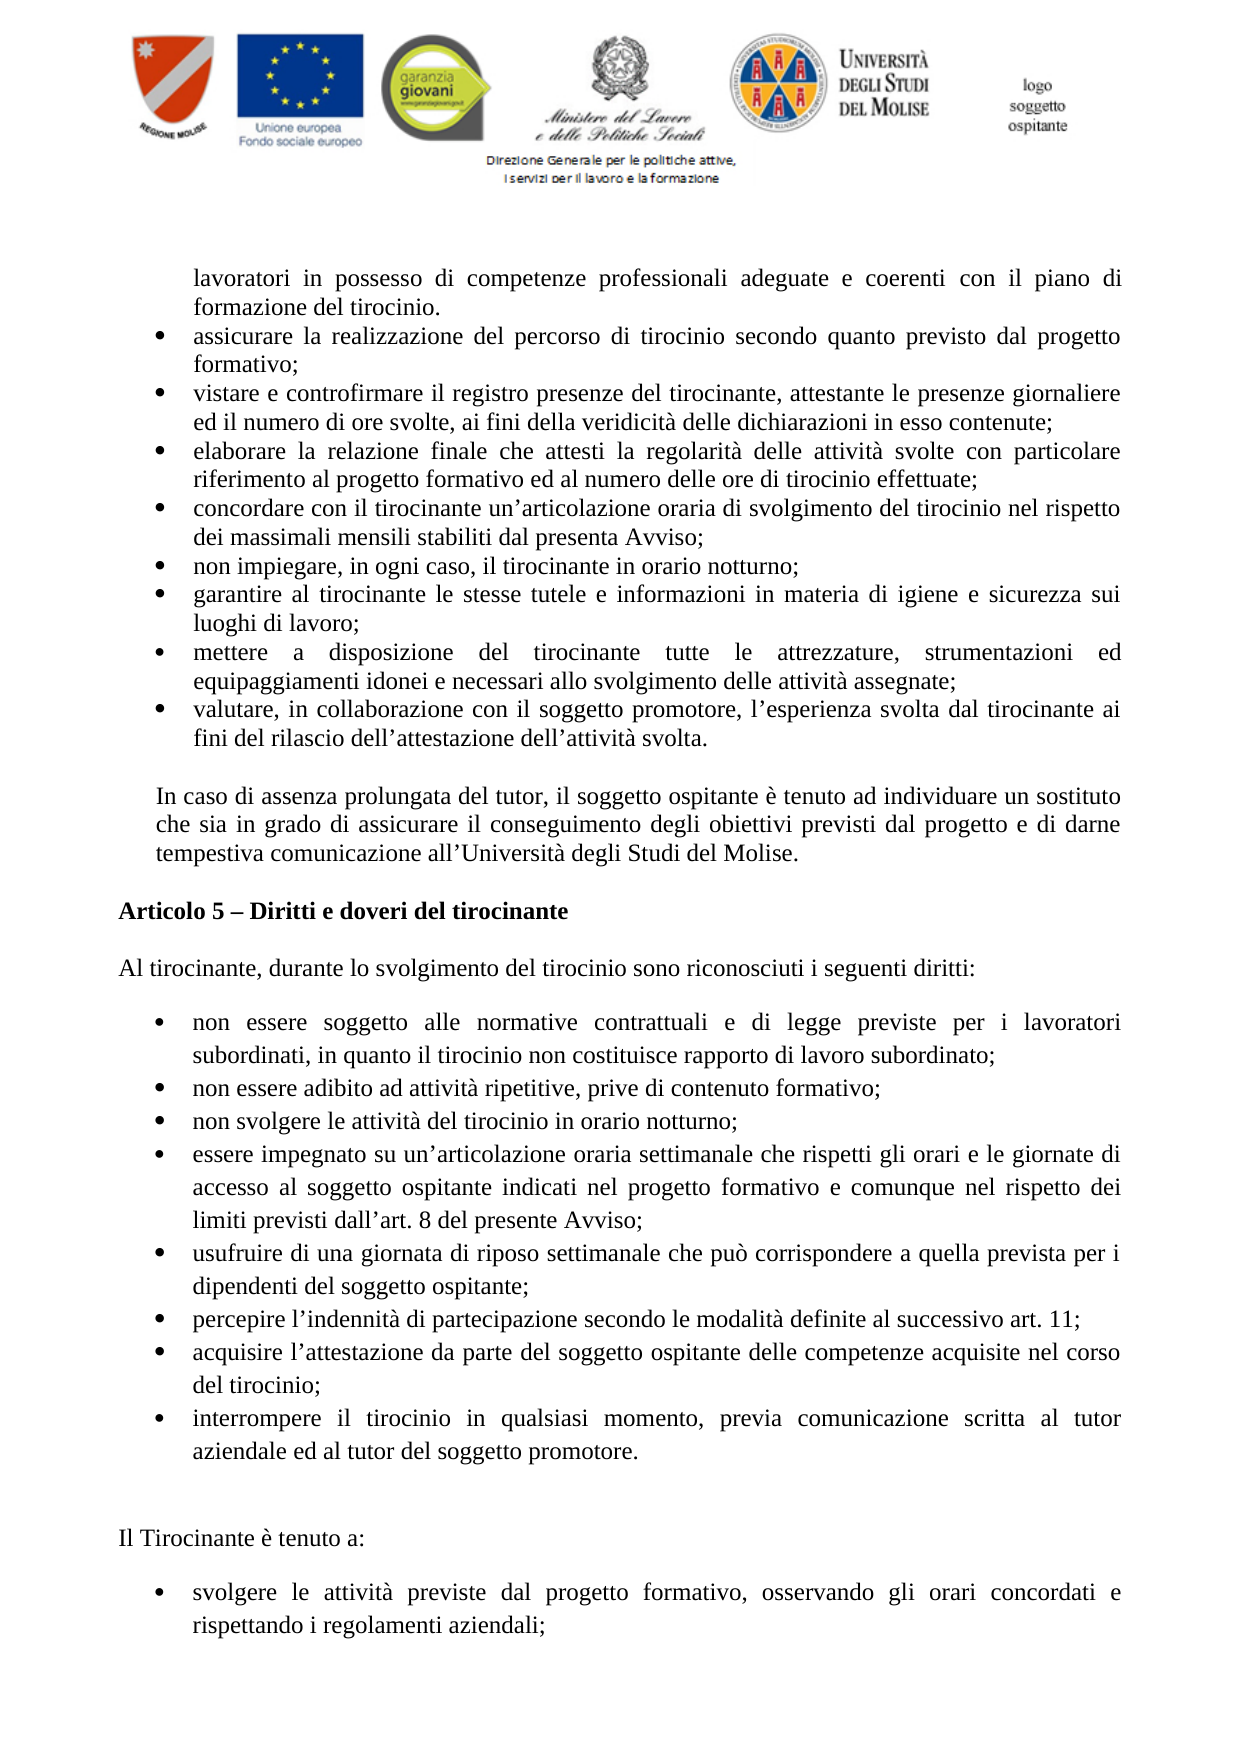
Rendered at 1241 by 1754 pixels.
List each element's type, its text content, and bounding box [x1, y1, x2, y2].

list garantire al tirocinante le stesse tutele e informazioni in materia di igiene e sicurezza sui luoghi di lavoro; [156, 579, 1122, 637]
list lavoratori in possesso di competenze professionali adeguate e coerenti con il piano di formazione del tirocinio. [156, 263, 1122, 321]
list acquisire l’attestazione da parte del soggetto ospitante delle competenze acquisite nel corso del tirocinio; [155, 1337, 1122, 1399]
text Articolo 5 – Diritti e doveri del tirocinante [118, 896, 1124, 924]
list elaborare la relazione finale che attesti la regolarità delle attività svolte con particolare riferimento al progetto formativo ed al numero delle ore di tirocinio effettuate; [156, 436, 1122, 493]
list non impiegare, in ogni caso, il tirocinante in orario notturno; [156, 551, 1122, 579]
list non essere soggetto alle normative contrattuali e di legge previste per i lavoratori subordinati, in quanto il tirocinio non costituisce rapporto di lavoro subordinato; [155, 1007, 1122, 1069]
list usufruire di una giornata di riposo settimanale che può corrispondere a quella prevista per i dipendenti del soggetto ospitante; [155, 1238, 1122, 1300]
text Il Tirocinante è tenuto a: [118, 1523, 1122, 1552]
list percepire l’indennità di partecipazione secondo le modalità definite al successivo art. 11; [155, 1304, 1122, 1333]
text Al tirocinante, durante lo svolgimento del tirocinio sono riconosciuti i seguenti diritti: [118, 953, 1122, 982]
list svolgere le attività previste dal progetto formativo, osservando gli orari concordati e rispettando i regolamenti aziendali; [155, 1577, 1122, 1639]
list assicurare la realizzazione del percorso di tirocinio secondo quanto previsto dal progetto formativo; [156, 321, 1122, 378]
list non svolgere le attività del tirocinio in orario notturno; [155, 1106, 1122, 1135]
list non essere adibito ad attività ripetitive, prive di contenuto formativo; [155, 1073, 1122, 1102]
list concordare con il tirocinante un’articolazione oraria di svolgimento del tirocinio nel rispetto dei massimali mensili stabiliti dal presenta Avviso; [156, 493, 1122, 551]
list interrompere il tirocinio in qualsiasi momento, previa comunicazione scritta al tutor aziendale ed al tutor del soggetto promotore. [155, 1403, 1122, 1465]
list valutare, in collaborazione con il soggetto promotore, l’esperienza svolta dal tirocinante ai fini del rilascio dell’attestazione dell’attività svolta. [156, 694, 1122, 752]
list vistare e controfirmare il registro presenze del tirocinante, attestante le presenze giornaliere ed il numero di ore svolte, ai fini della veridicità delle dichiarazioni in esso contenute; [156, 378, 1122, 436]
list mettere a disposizione del tirocinante tutte le attrezzature, strumentazioni ed equipaggiamenti idonei e necessari allo svolgimento delle attività assegnate; [156, 637, 1122, 694]
text In caso di assenza prolungata del tutor, il soggetto ospitante è tenuto ad individuare un sostituto che sia in grado di assicurare il conseguimento degli obiettivi previsti dal progetto e di darne tempestiva comunicazione all’Università degli Studi del Molise. [156, 781, 1122, 867]
list essere impegnato su un’articolazione oraria settimanale che rispetti gli orari e le giornate di accesso al soggetto ospitante indicati nel progetto formativo e comunque nel rispetto dei limiti previsti dall’art. 8 del presente Avviso; [155, 1139, 1122, 1234]
